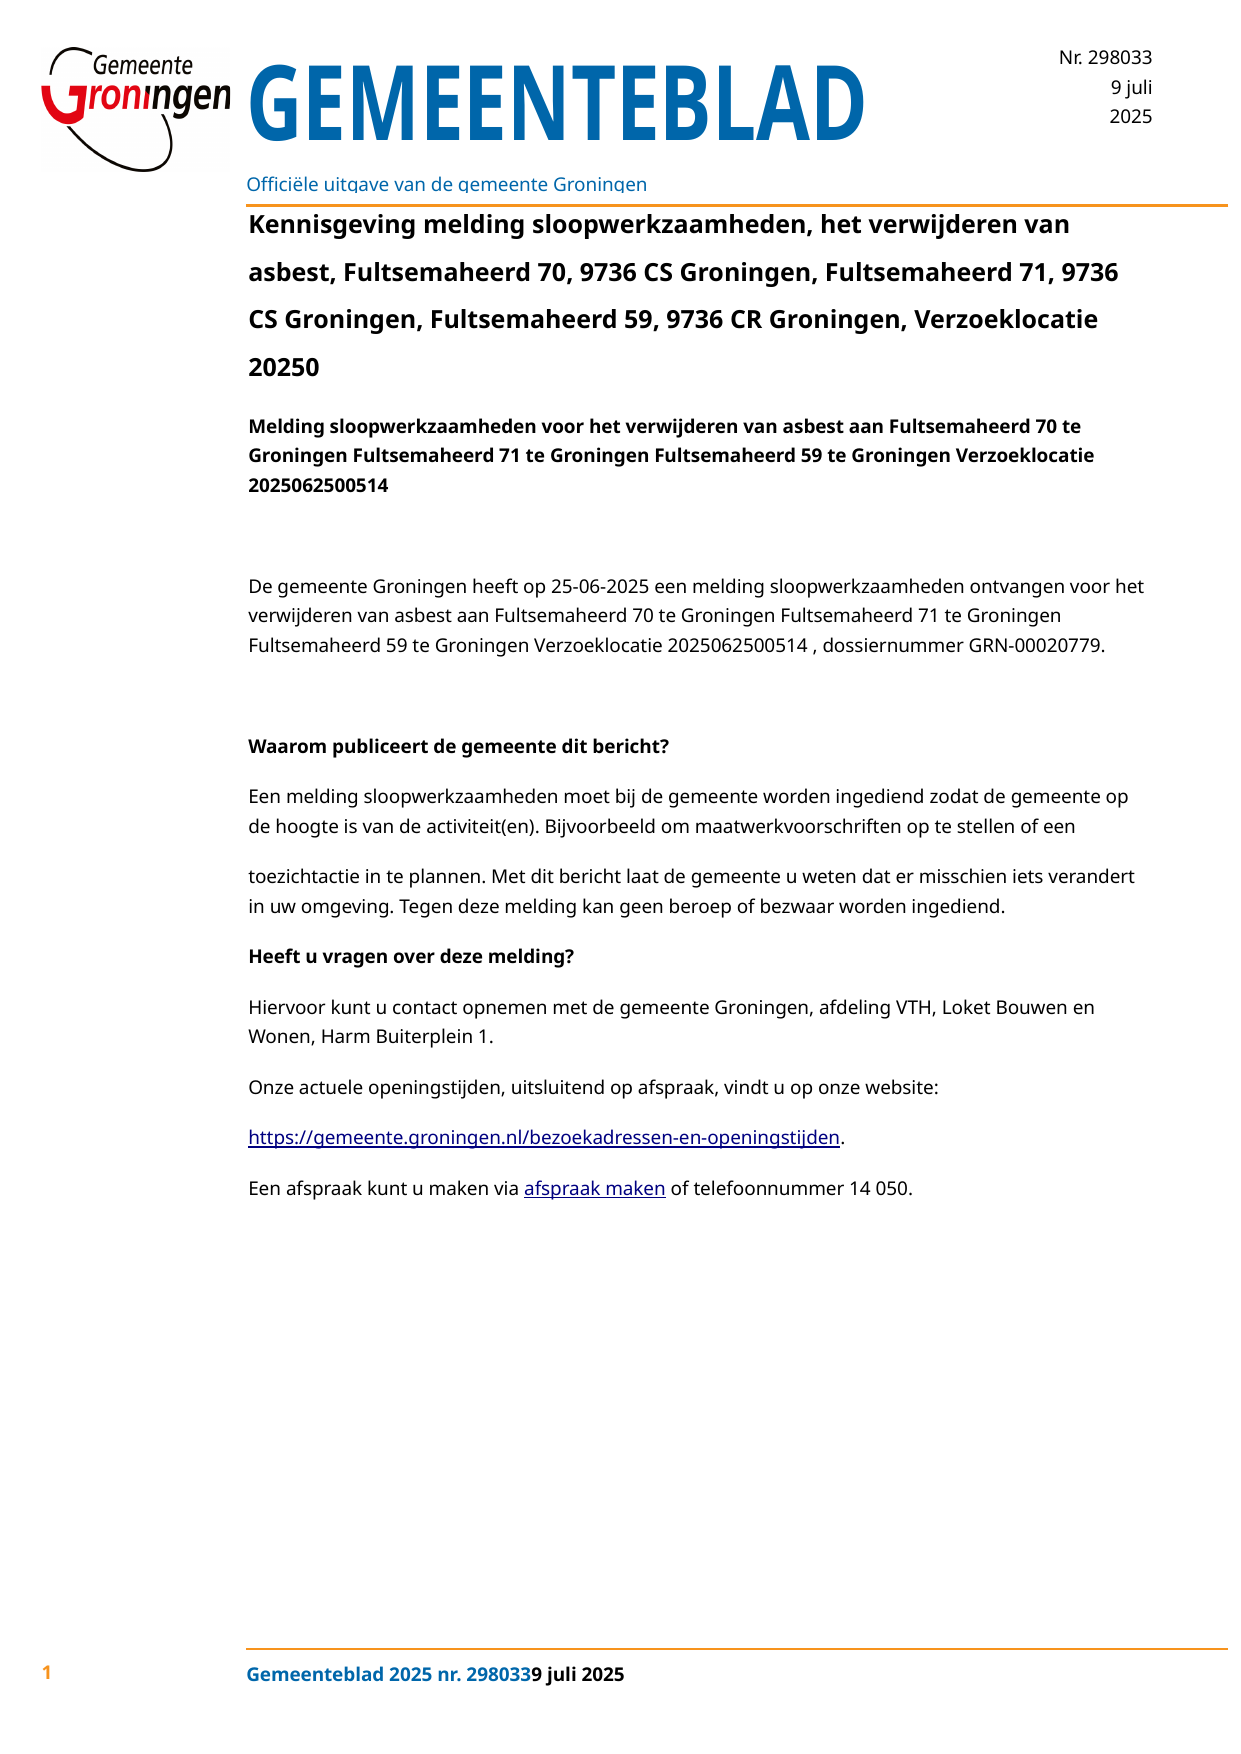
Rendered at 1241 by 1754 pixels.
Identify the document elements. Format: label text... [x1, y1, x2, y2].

text Heeft u vragen over deze melding? [248, 943, 1152, 969]
text Kennisgeving melding sloopwerkzaamheden, het verwijderen van asbest, Fultsemaheerd 70, 9736 CS Groningen, Fultsemaheerd 71, 9736 CS Groningen, Fultsemaheerd 59, 9736 CR Groningen, Verzoeklocatie 20250 [248, 207, 1152, 384]
text Onze actuele openingstijden, uitsluitend op afspraak, vindt u op onze website: [248, 1074, 1152, 1100]
text Een afspraak kunt u maken via afspraak maken of telefoonnummer 14 050. [248, 1175, 1152, 1201]
text toezichtactie in te plannen. Met dit bericht laat de gemeente u weten dat er misschien iets verandert in uw omgeving. Tegen deze melding kan geen beroep of bezwaar worden ingediend. [248, 863, 1152, 919]
text Hiervoor kunt u contact opnemen met de gemeente Groningen, afdeling VTH, Loket Bouwen en Wonen, Harm Buiterplein 1. [248, 994, 1152, 1049]
text Waarom publiceert de gemeente dit bericht? [248, 733, 1152, 759]
text https://gemeente.groningen.nl/bezoekadressen-en-openingstijden. [248, 1124, 1152, 1150]
text De gemeente Groningen heeft op 25-06-2025 een melding sloopwerkzaamheden ontvangen voor het verwijderen van asbest aan Fultsemaheerd 70 te Groningen Fultsemaheerd 71 te Groningen Fultsemaheerd 59 te Groningen Verzoeklocatie 2025062500514 , dossiernummer GRN-00020779. [248, 573, 1152, 658]
text Een melding sloopwerkzaamheden moet bij de gemeente worden ingediend zodat de gemeente op de hoogte is van de activiteit(en). Bijvoorbeeld om maatwerkvoorschriften op te stellen of een [248, 783, 1152, 839]
text Melding sloopwerkzaamheden voor het verwijderen van asbest aan Fultsemaheerd 70 te Groningen Fultsemaheerd 71 te Groningen Fultsemaheerd 59 te Groningen Verzoeklocatie 2025062500514 [248, 413, 1152, 498]
picture [41, 47, 231, 172]
